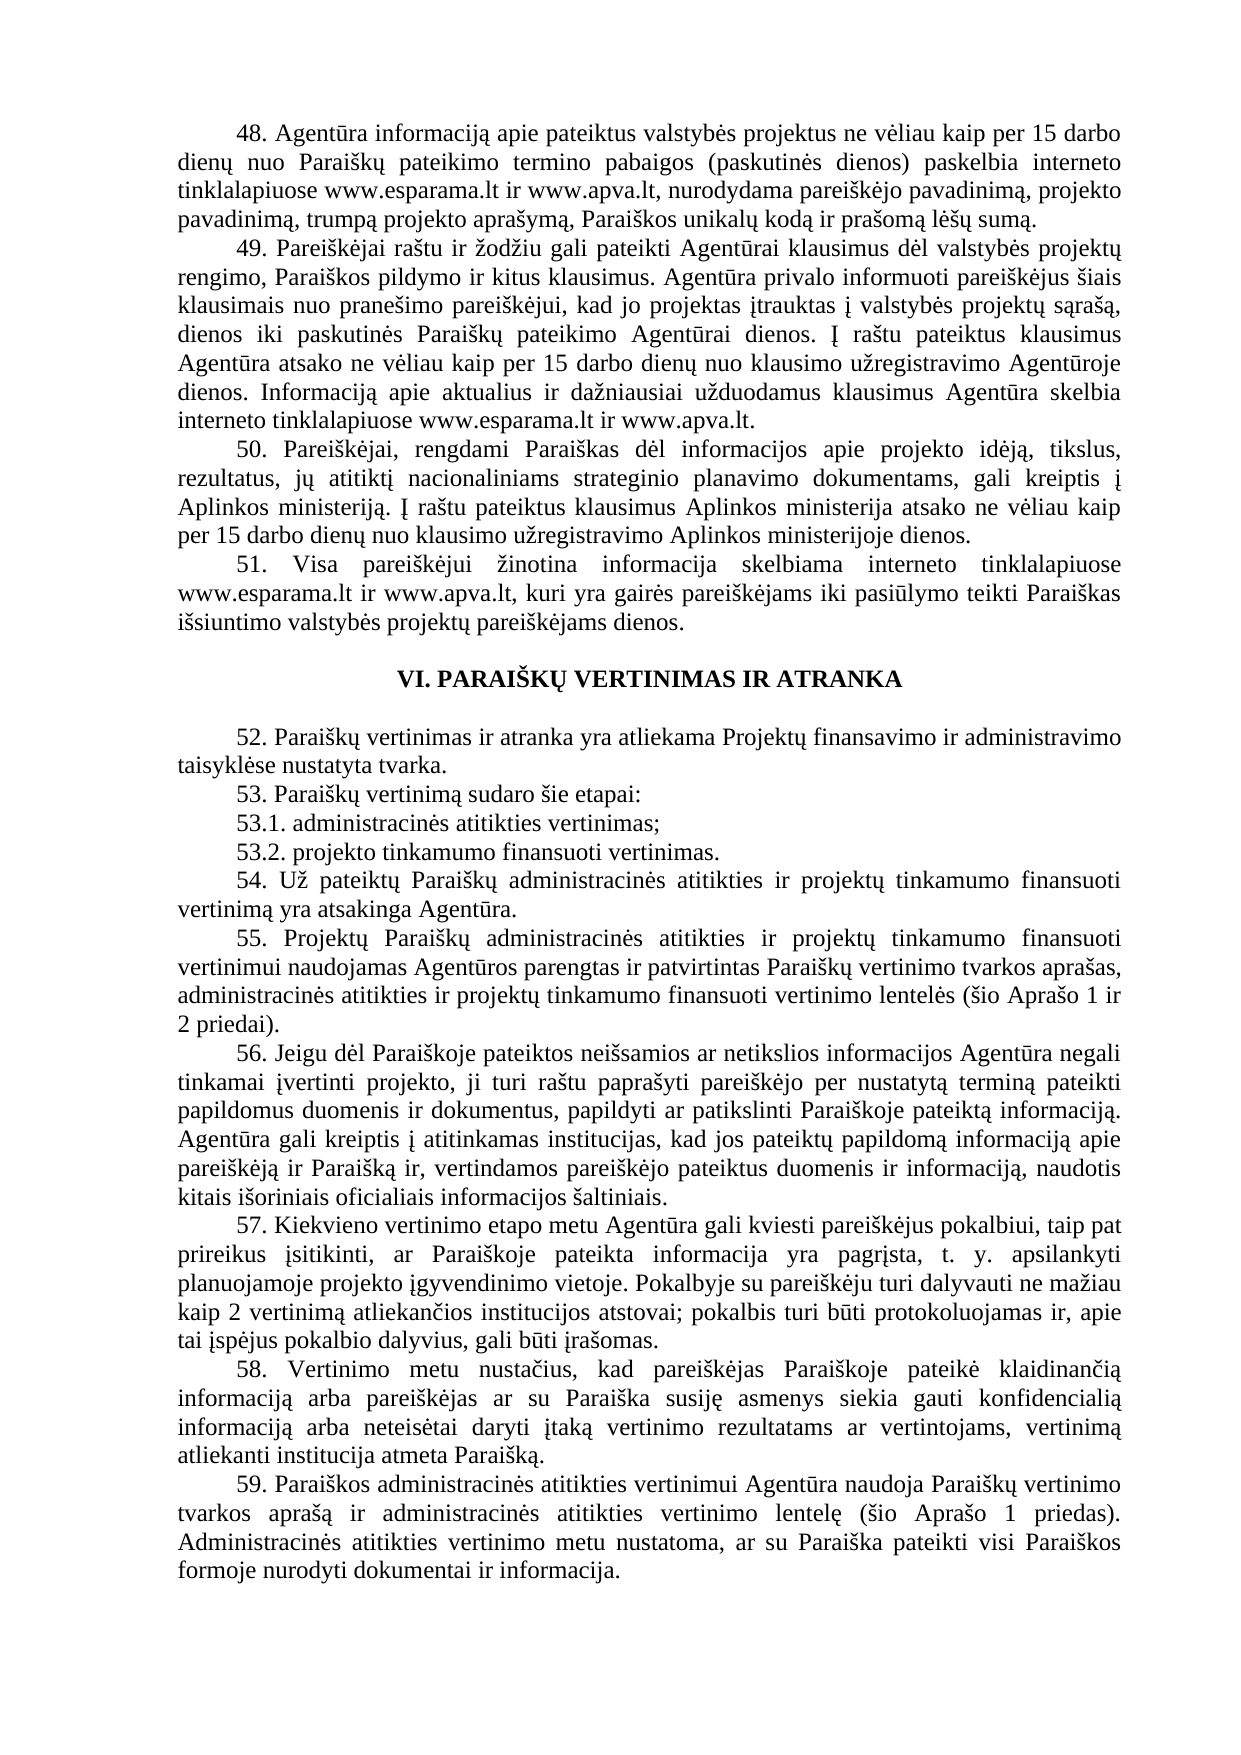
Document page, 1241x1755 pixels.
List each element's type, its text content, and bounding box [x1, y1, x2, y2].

text 51. Visa pareiškėjui žinotina informacija skelbiama interneto tinklalapiuose www.esparama.lt ir www.apva.lt, kuri yra gairės pareiškėjams iki pasiūlymo teikti Paraiškas išsiuntimo valstybės projektų pareiškėjams dienos. [177, 549, 1122, 636]
text 53. Paraiškų vertinimą sudaro šie etapai: [177, 779, 1122, 808]
text 52. Paraiškų vertinimas ir atranka yra atliekama Projektų finansavimo ir administravimo taisyklėse nustatyta tvarka. [177, 722, 1122, 779]
text 50. Pareiškėjai, rengdami Paraiškas dėl informacijos apie projekto idėją, tikslus, rezultatus, jų atitiktį nacionaliniams strateginio planavimo dokumentams, gali kreiptis į Aplinkos ministeriją. Į raštu pateiktus klausimus Aplinkos ministerija atsako ne vėliau kaip per 15 darbo dienų nuo klausimo užregistravimo Aplinkos ministerijoje dienos. [177, 434, 1122, 549]
text 53.2. projekto tinkamumo finansuoti vertinimas. [177, 837, 1122, 866]
text 57. Kiekvieno vertinimo etapo metu Agentūra gali kviesti pareiškėjus pokalbiui, taip pat prireikus įsitikinti, ar Paraiškoje pateikta informacija yra pagrįsta, t. y. apsilankyti planuojamoje projekto įgyvendinimo vietoje. Pokalbyje su pareiškėju turi dalyvauti ne mažiau kaip 2 vertinimą atliekančios institucijos atstovai; pokalbis turi būti protokoluojamas ir, apie tai įspėjus pokalbio dalyvius, gali būti įrašomas. [177, 1211, 1122, 1354]
text 49. Pareiškėjai raštu ir žodžiu gali pateikti Agentūrai klausimus dėl valstybės projektų rengimo, Paraiškos pildymo ir kitus klausimus. Agentūra privalo informuoti pareiškėjus šiais klausimais nuo pranešimo pareiškėjui, kad jo projektas įtrauktas į valstybės projektų sąrašą, dienos iki paskutinės Paraiškų pateikimo Agentūrai dienos. Į raštu pateiktus klausimus Agentūra atsako ne vėliau kaip per 15 darbo dienų nuo klausimo užregistravimo Agentūroje dienos. Informaciją apie aktualius ir dažniausiai užduodamus klausimus Agentūra skelbia interneto tinklalapiuose www.esparama.lt ir www.apva.lt. [177, 233, 1122, 434]
text 55. Projektų Paraiškų administracinės atitikties ir projektų tinkamumo finansuoti vertinimui naudojamas Agentūros parengtas ir patvirtintas Paraiškų vertinimo tvarkos aprašas, administracinės atitikties ir projektų tinkamumo finansuoti vertinimo lentelės (šio Aprašo 1 ir 2 priedai). [177, 923, 1122, 1038]
text 48. Agentūra informaciją apie pateiktus valstybės projektus ne vėliau kaip per 15 darbo dienų nuo Paraiškų pateikimo termino pabaigos (paskutinės dienos) paskelbia interneto tinklalapiuose www.esparama.lt ir www.apva.lt, nurodydama pareiškėjo pavadinimą, projekto pavadinimą, trumpą projekto aprašymą, Paraiškos unikalų kodą ir prašomą lėšų sumą. [177, 118, 1122, 233]
text 59. Paraiškos administracinės atitikties vertinimui Agentūra naudoja Paraiškų vertinimo tvarkos aprašą ir administracinės atitikties vertinimo lentelę (šio Aprašo 1 priedas). Administracinės atitikties vertinimo metu nustatoma, ar su Paraiška pateikti visi Paraiškos formoje nurodyti dokumentai ir informacija. [177, 1469, 1122, 1584]
text 54. Už pateiktų Paraiškų administracinės atitikties ir projektų tinkamumo finansuoti vertinimą yra atsakinga Agentūra. [177, 866, 1122, 923]
text 58. Vertinimo metu nustačius, kad pareiškėjas Paraiškoje pateikė klaidinančią informaciją arba pareiškėjas ar su Paraiška susiję asmenys siekia gauti konfidencialią informaciją arba neteisėtai daryti įtaką vertinimo rezultatams ar vertintojams, vertinimą atliekanti institucija atmeta Paraišką. [177, 1354, 1122, 1469]
text VI. PARAIŠKŲ VERTINIMAS IR ATRANKA [177, 664, 1122, 693]
text 56. Jeigu dėl Paraiškoje pateiktos neišsamios ar netikslios informacijos Agentūra negali tinkamai įvertinti projekto, ji turi raštu paprašyti pareiškėjo per nustatytą terminą pateikti papildomus duomenis ir dokumentus, papildyti ar patikslinti Paraiškoje pateiktą informaciją. Agentūra gali kreiptis į atitinkamas institucijas, kad jos pateiktų papildomą informaciją apie pareiškėją ir Paraišką ir, vertindamos pareiškėjo pateiktus duomenis ir informaciją, naudotis kitais išoriniais oficialiais informacijos šaltiniais. [177, 1038, 1122, 1211]
text 53.1. administracinės atitikties vertinimas; [177, 808, 1122, 837]
